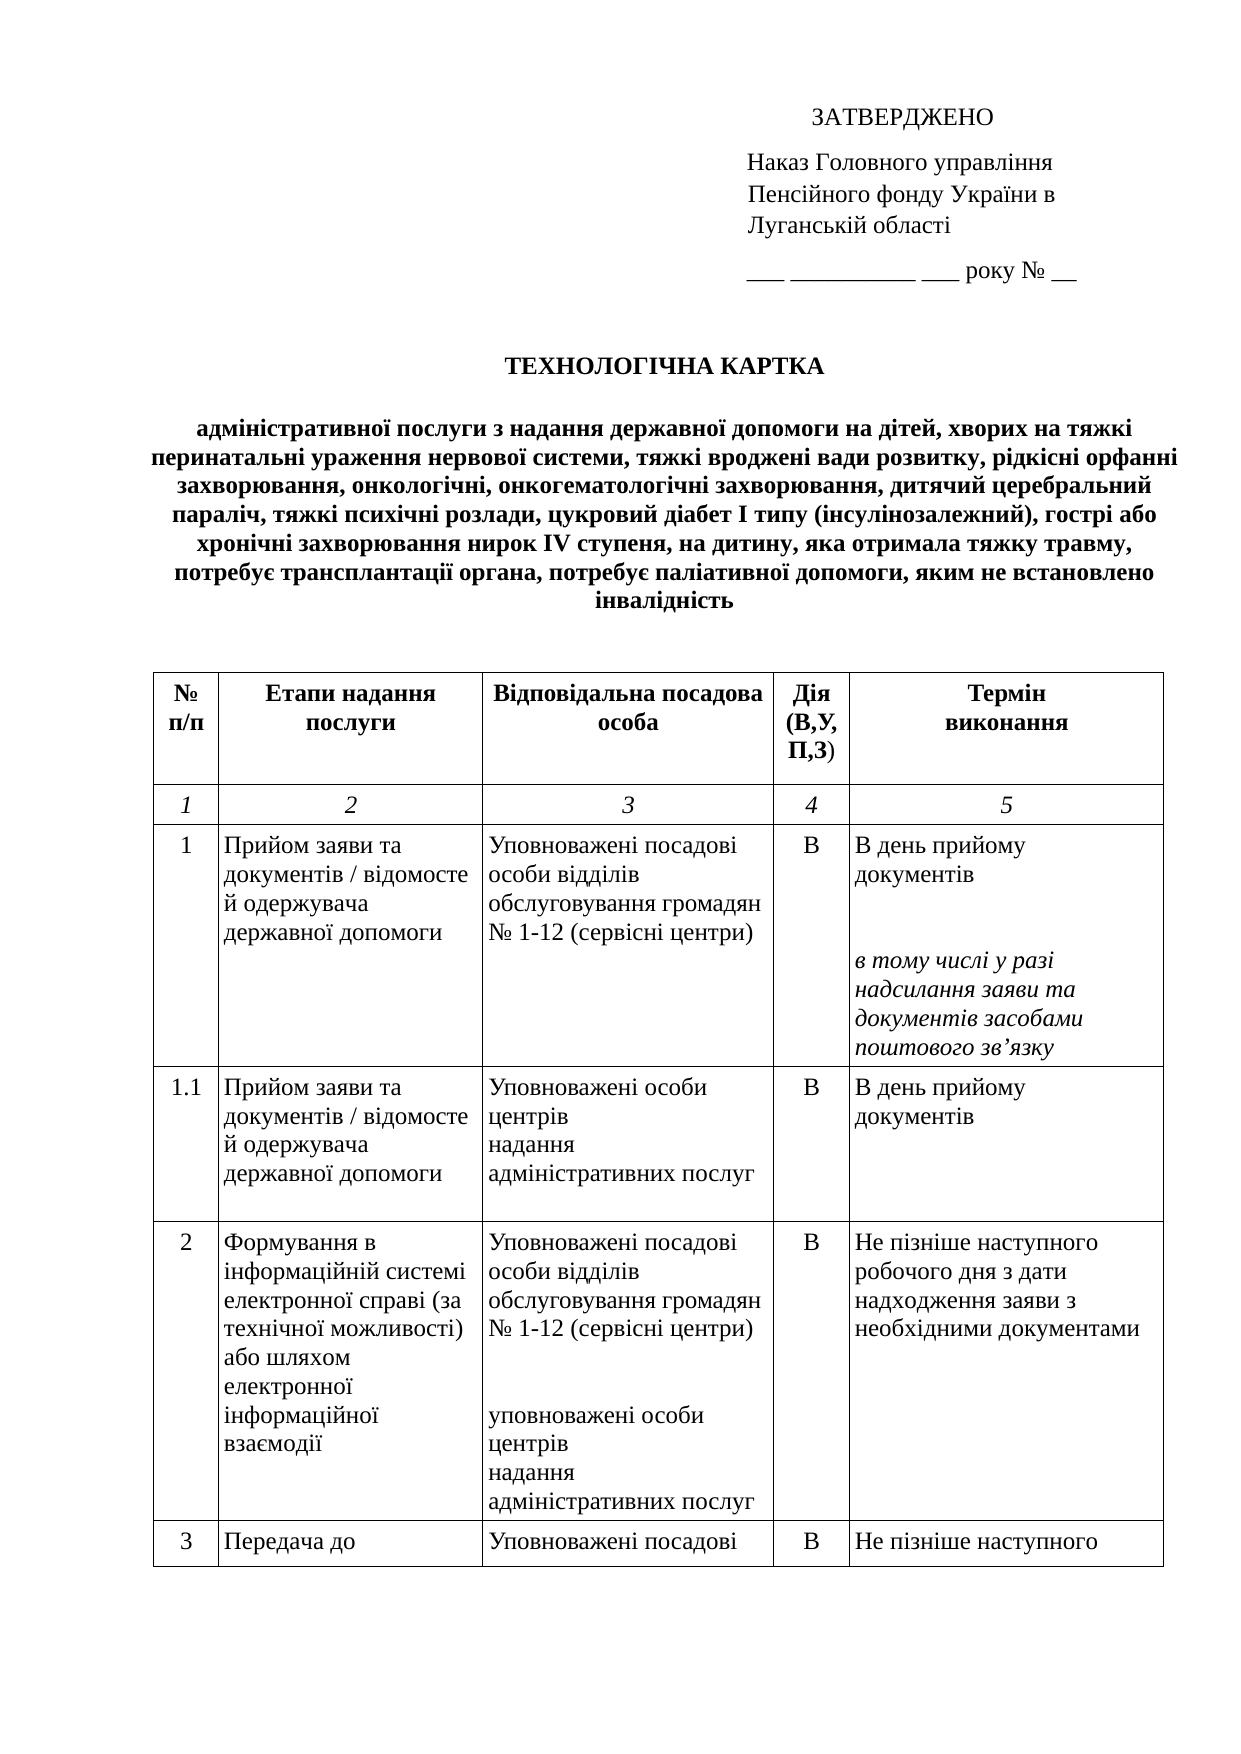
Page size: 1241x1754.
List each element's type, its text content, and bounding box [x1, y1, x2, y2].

table_cell Уповноважені посадові особи відділів обслуговування громадян № 1-12 (сервісні центри) уповноважені особи центрів надання адміністративних послуг [483, 1222, 773, 1520]
table_header Термін виконання [850, 673, 1163, 784]
table_cell В день прийому документів в тому числі у разі надсилання заяви та документів засобами поштового зв’язку [850, 825, 1163, 1066]
table_header Відповідальна посадова особа [483, 673, 773, 784]
table_header Етапи надання послуги [219, 673, 482, 784]
table_cell Не пізніше наступного [850, 1521, 1163, 1566]
table_cell 1 [154, 825, 218, 1066]
table_cell Не пізніше наступного робочого дня з дати надходження заяви з необхідними документами [850, 1222, 1163, 1520]
table_cell Уповноважені особи центрів надання адміністративних послуг [483, 1067, 773, 1221]
table_cell 1 [154, 785, 218, 824]
table_cell 3 [483, 785, 773, 824]
table_cell Передача до [219, 1521, 482, 1566]
text ЗАТВЕРДЖЕНО [679, 102, 1181, 131]
text ___ __________ ___ року № __ [747, 256, 1124, 284]
table_header Дія (В,У, П,З) [774, 673, 849, 784]
table_cell Уповноважені посадові особи відділів обслуговування громадян № 1-12 (сервісні центри) [483, 825, 773, 1066]
table_cell Прийом заяви та документів / відомостей одержувача державної допомоги [219, 1067, 482, 1221]
table_cell 3 [154, 1521, 218, 1566]
table_cell В [774, 1521, 849, 1566]
table_cell В [774, 825, 849, 1066]
table_cell 2 [219, 785, 482, 824]
table_cell Уповноважені посадові [483, 1521, 773, 1566]
table_header № п/п [154, 673, 218, 784]
text Наказ Головного управління Пенсійного фонду України в Луганській області [747, 147, 1124, 239]
table_cell Формування в інформаційній системі електронної справі (за технічної можливості) або шляхом електронної інформаційної взаємодії [219, 1222, 482, 1520]
table_cell 1.1 [154, 1067, 218, 1221]
text адміністративної послуги з надання державної допомоги на дітей, хворих на тяжкі перинатальні ураження нервової системи, тяжкі вроджені вади розвитку, рідкісні орфанні захворювання, онкологічні, онкогематологічні захворювання, дитячий церебральний параліч, тяжкі психічні розлади, цукровий діабет I типу (інсулінозалежний), гострі або хронічні захворювання нирок IV ступеня, на дитину, яка отримала тяжку травму, потребує трансплантації органа, потребує паліативної допомоги, яким не встановлено інвалідність [148, 413, 1181, 614]
table_cell В [774, 1222, 849, 1520]
table_cell 2 [154, 1222, 218, 1520]
table_cell 4 [774, 785, 849, 824]
table_cell 5 [850, 785, 1163, 824]
table_cell В день прийому документів [850, 1067, 1163, 1221]
text ТЕХНОЛОГІЧНА КАРТКА [148, 351, 1181, 380]
table_cell В [774, 1067, 849, 1221]
table_cell Прийом заяви та документів / відомостей одержувача державної допомоги [219, 825, 482, 1066]
